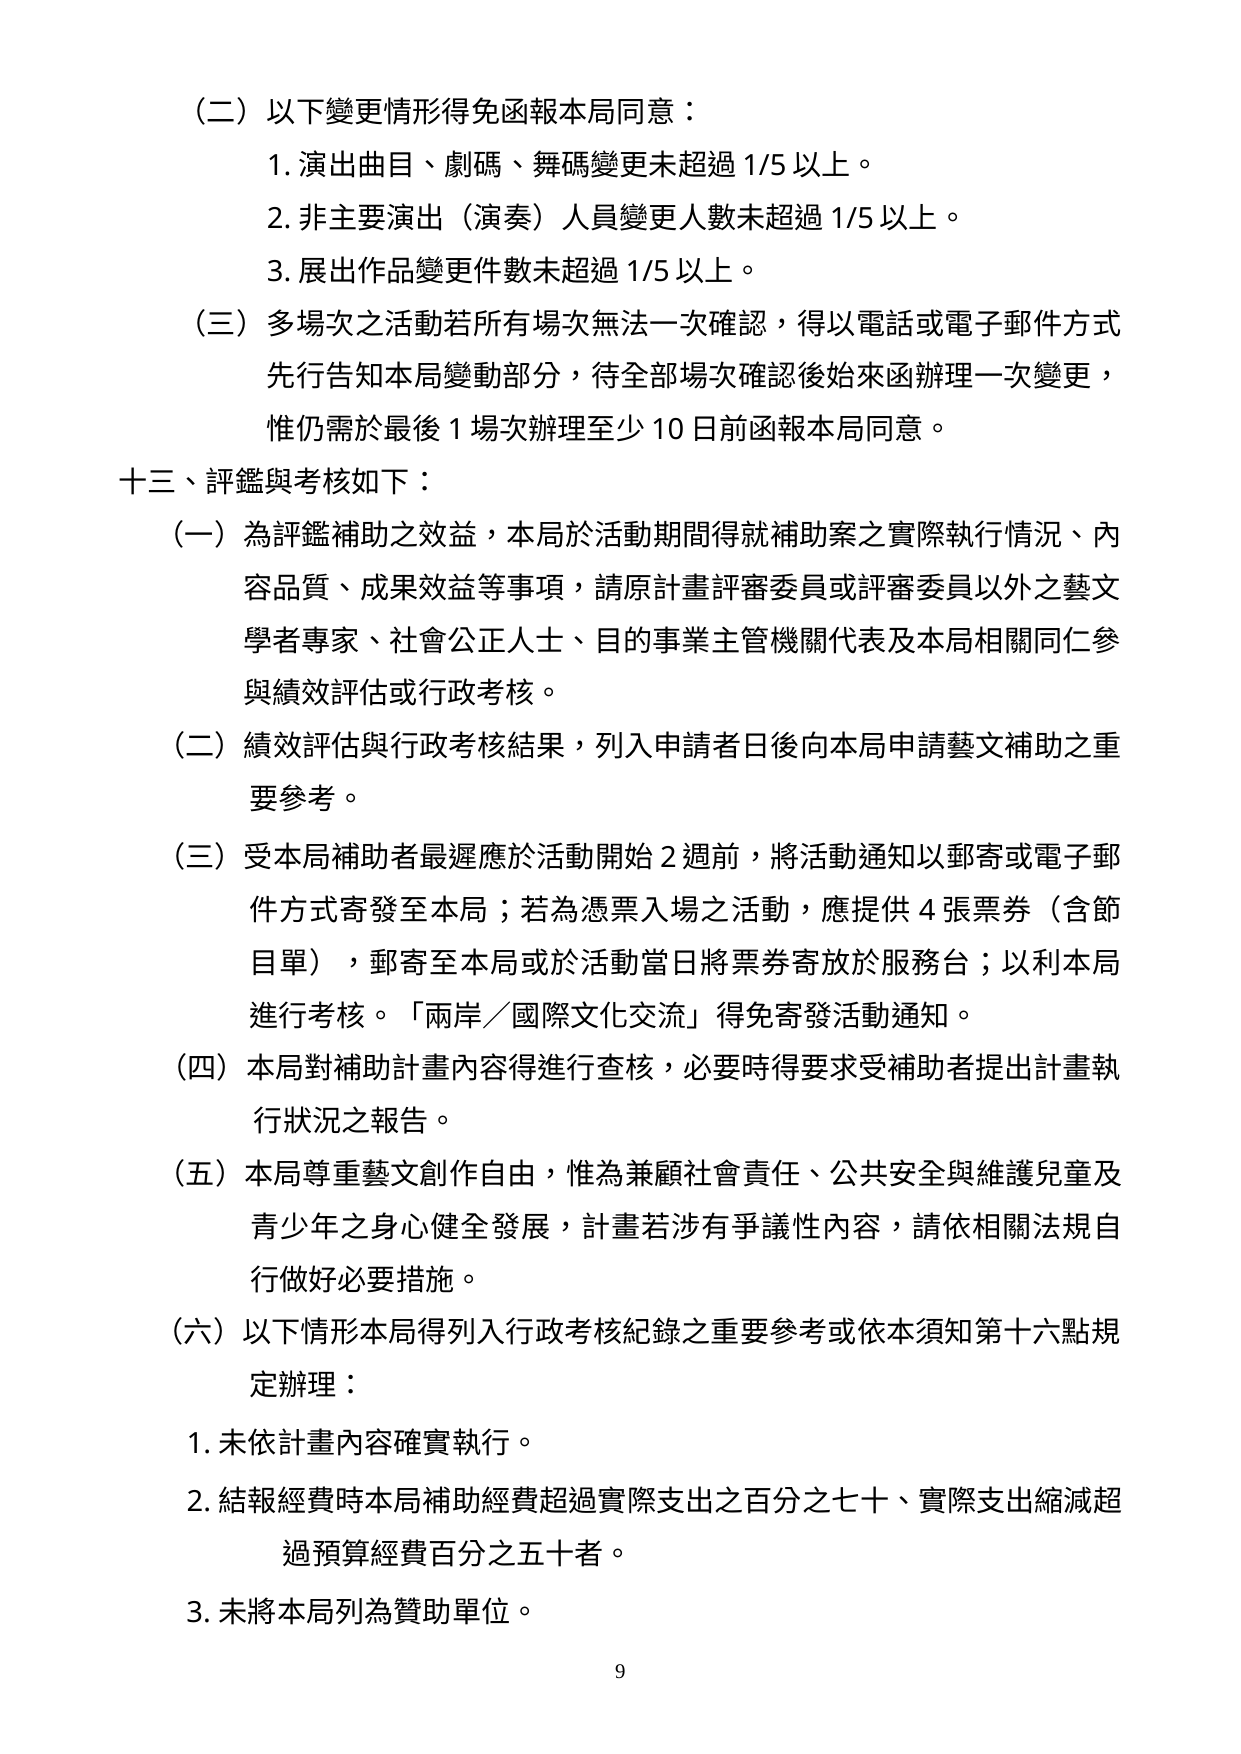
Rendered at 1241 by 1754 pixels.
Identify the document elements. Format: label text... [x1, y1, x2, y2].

list 多場次之活動若所有場次無法一次確認，得以電話或電子郵件方式先行告知本局變動部分，待全部場次確認後始來函辦理一次變更，惟仍需於最後1場次辦理至少10日前函報本局同意。 [177, 300, 1122, 448]
text 1. 演出曲目、劇碼、舞碼變更未超過1/5以上。 [267, 141, 1122, 184]
text （五）本局尊重藝文創作自由，惟為兼顧社會責任、公共安全與維護兒童及青少年之身心健全發展，計畫若涉有爭議性內容，請依相關法規自行做好必要措施。 [156, 1151, 1122, 1298]
text 十三、評鑑與考核如下： [118, 459, 1122, 501]
text （二）績效評估與行政考核結果，列入申請者日後向本局申請藝文補助之重要參考。 [156, 723, 1122, 818]
text 1. 未依計畫內容確實執行。 [118, 1419, 1122, 1462]
list 以下變更情形得免函報本局同意： [177, 89, 1122, 131]
text 3. 未將本局列為贊助單位。 [118, 1588, 1122, 1631]
text （四）本局對補助計畫內容得進行查核，必要時得要求受補助者提出計畫執行狀況之報告。 [158, 1045, 1122, 1140]
text 2. 結報經費時本局補助經費超過實際支出之百分之七十、實際支出縮減超過預算經費百分之五十者。 [118, 1477, 1122, 1573]
text 3. 展出作品變更件數未超過1/5以上。 [267, 247, 1122, 290]
text （一）為評鑑補助之效益，本局於活動期間得就補助案之實際執行情況、內容品質、成果效益等事項，請原計畫評審委員或評審委員以外之藝文學者專家、社會公正人士、目的事業主管機關代表及本局相關同仁參與績效評估或行政考核。 [155, 512, 1122, 712]
text （三）受本局補助者最遲應於活動開始2週前，將活動通知以郵寄或電子郵件方式寄發至本局；若為憑票入場之活動，應提供4張票券（含節目單），郵寄至本局或於活動當日將票券寄放於服務台；以利本局進行考核。「兩岸／國際文化交流」得免寄發活動通知。 [156, 833, 1122, 1034]
text （六）以下情形本局得列入行政考核紀錄之重要參考或依本須知第十六點規定辦理： [154, 1309, 1122, 1404]
text 2. 非主要演出（演奏）人員變更人數未超過1/5以上。 [267, 194, 1122, 237]
